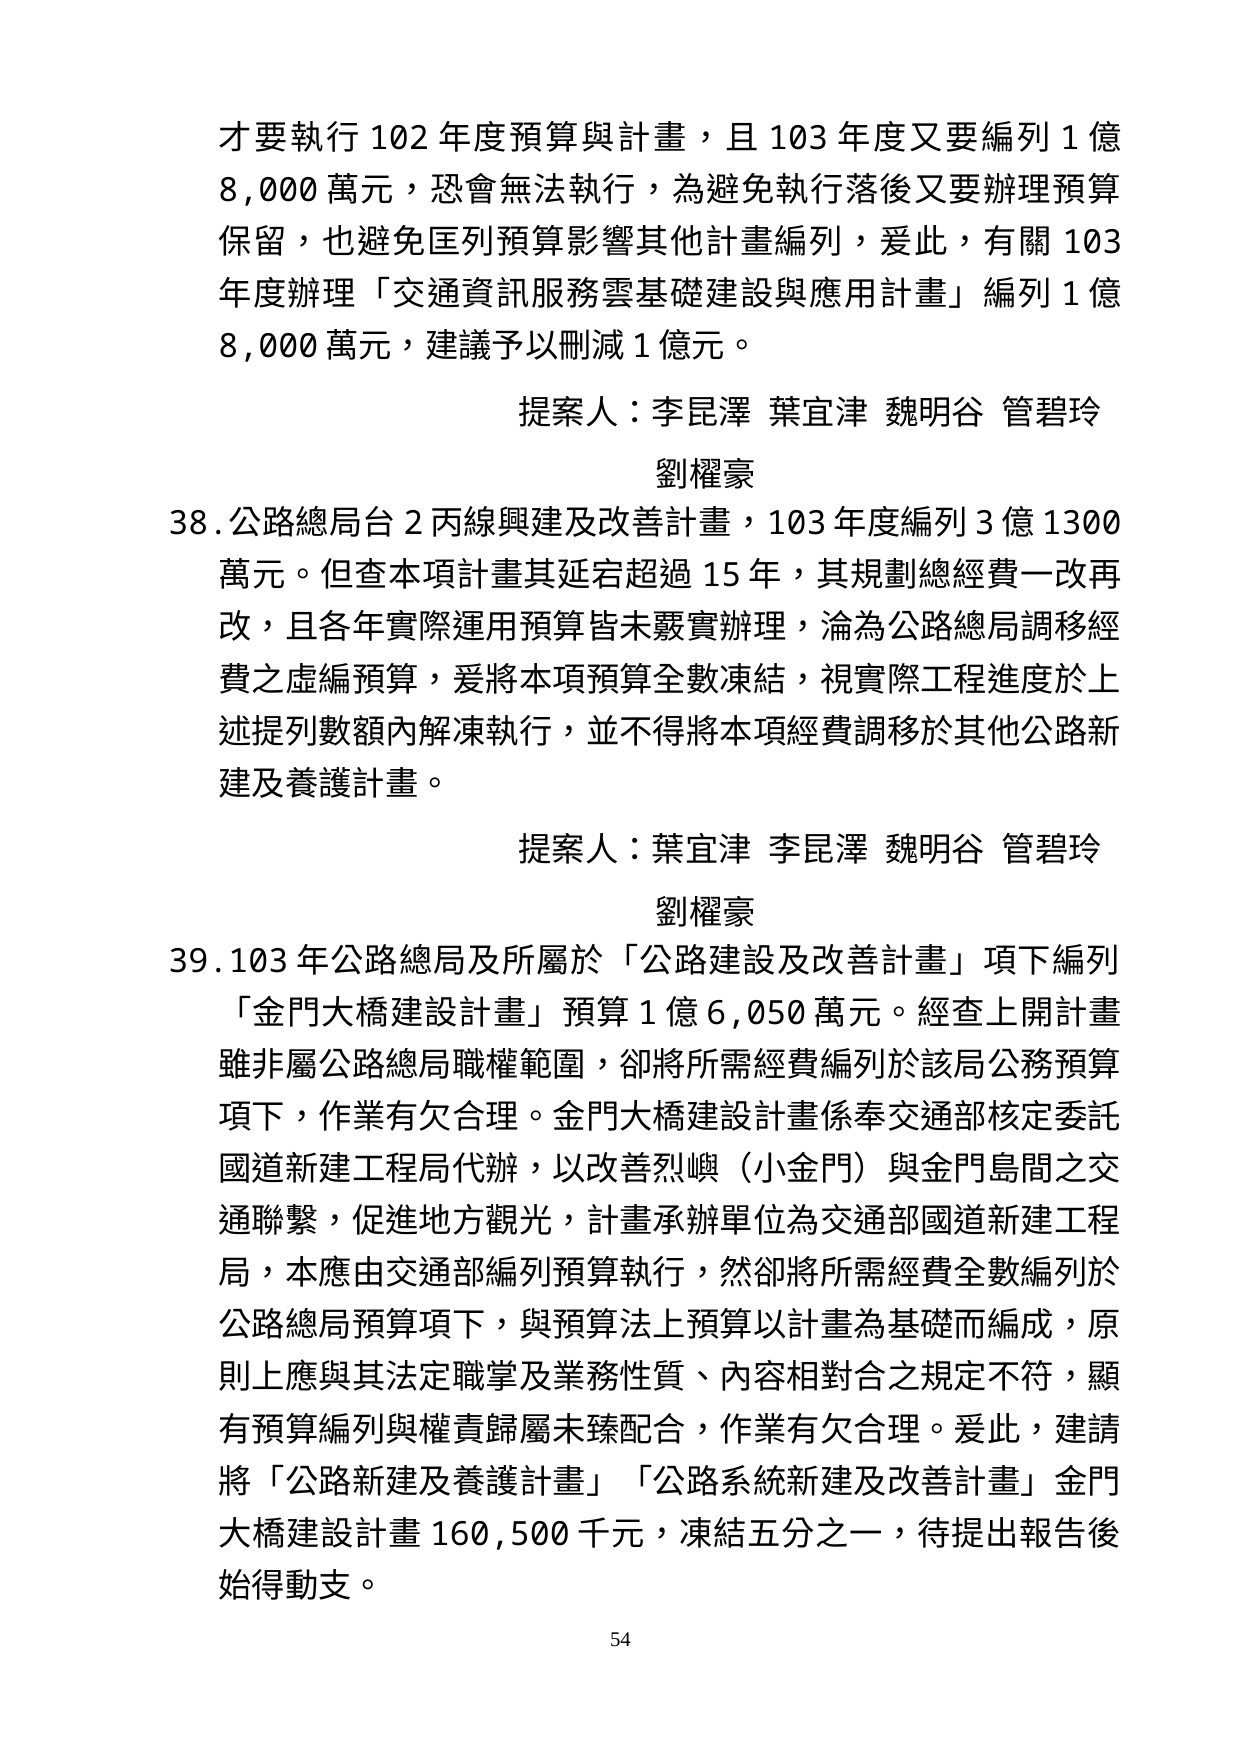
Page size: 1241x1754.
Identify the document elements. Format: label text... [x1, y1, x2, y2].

text 劉櫂豪 [656, 868, 1122, 931]
text 提案人：葉宜津 李昆澤 魏明谷 管碧玲 [118, 806, 1122, 868]
text 38.公路總局台2丙線興建及改善計畫，103年度編列3億1300萬元。但查本項計畫其延宕超過15年，其規劃總經費一改再改，且各年實際運用預算皆未覈實辦理，淪為公路總局調移經費之虛編預算，爰將本項預算全數凍結，視實際工程進度於上述提列數額內解凍執行，並不得將本項經費調移於其他公路新建及養護計畫。 [168, 493, 1122, 806]
text 37.交通部公路總局辦理「交通資訊服務雲基礎建設與應用計畫」，103年度編列1億8,000萬元，本計畫總經費6億元，期程101至104年，截至102年度止已編列1億2,422萬元，惟102年度『系統建置暨營運』委外服務案，招標作業流程於102年10月22日至102年12月2日為上網公告期間，預計12月中旬辦理評選會議，以致本案進度嚴重落後一年，由於本案執行進度落後，倘若招標作業順利的話，103年度方才要執行102年度預算與計畫，且103年度又要編列1億8,000萬元，恐會無法執行，為避免執行落後又要辦理預算保留，也避免匡列預算影響其他計畫編列，爰此，有關103年度辦理「交通資訊服務雲基礎建設與應用計畫」編列1億8,000萬元，建議予以刪減1億元。 [168, 108, 1122, 368]
text 提案人：李昆澤 葉宜津 魏明谷 管碧玲 [118, 368, 1122, 431]
text 劉櫂豪 [656, 431, 1122, 493]
text 39.103年公路總局及所屬於「公路建設及改善計畫」項下編列「金門大橋建設計畫」預算1億6,050萬元。經查上開計畫雖非屬公路總局職權範圍，卻將所需經費編列於該局公務預算項下，作業有欠合理。金門大橋建設計畫係奉交通部核定委託國道新建工程局代辦，以改善烈嶼（小金門）與金門島間之交通聯繫，促進地方觀光，計畫承辦單位為交通部國道新建工程局，本應由交通部編列預算執行，然卻將所需經費全數編列於公路總局預算項下，與預算法上預算以計畫為基礎而編成，原則上應與其法定職掌及業務性質、內容相對合之規定不符，顯有預算編列與權責歸屬未臻配合，作業有欠合理。爰此，建請將「公路新建及養護計畫」「公路系統新建及改善計畫」金門大橋建設計畫160,500千元，凍結五分之一，待提出報告後始得動支。 [168, 931, 1122, 1608]
